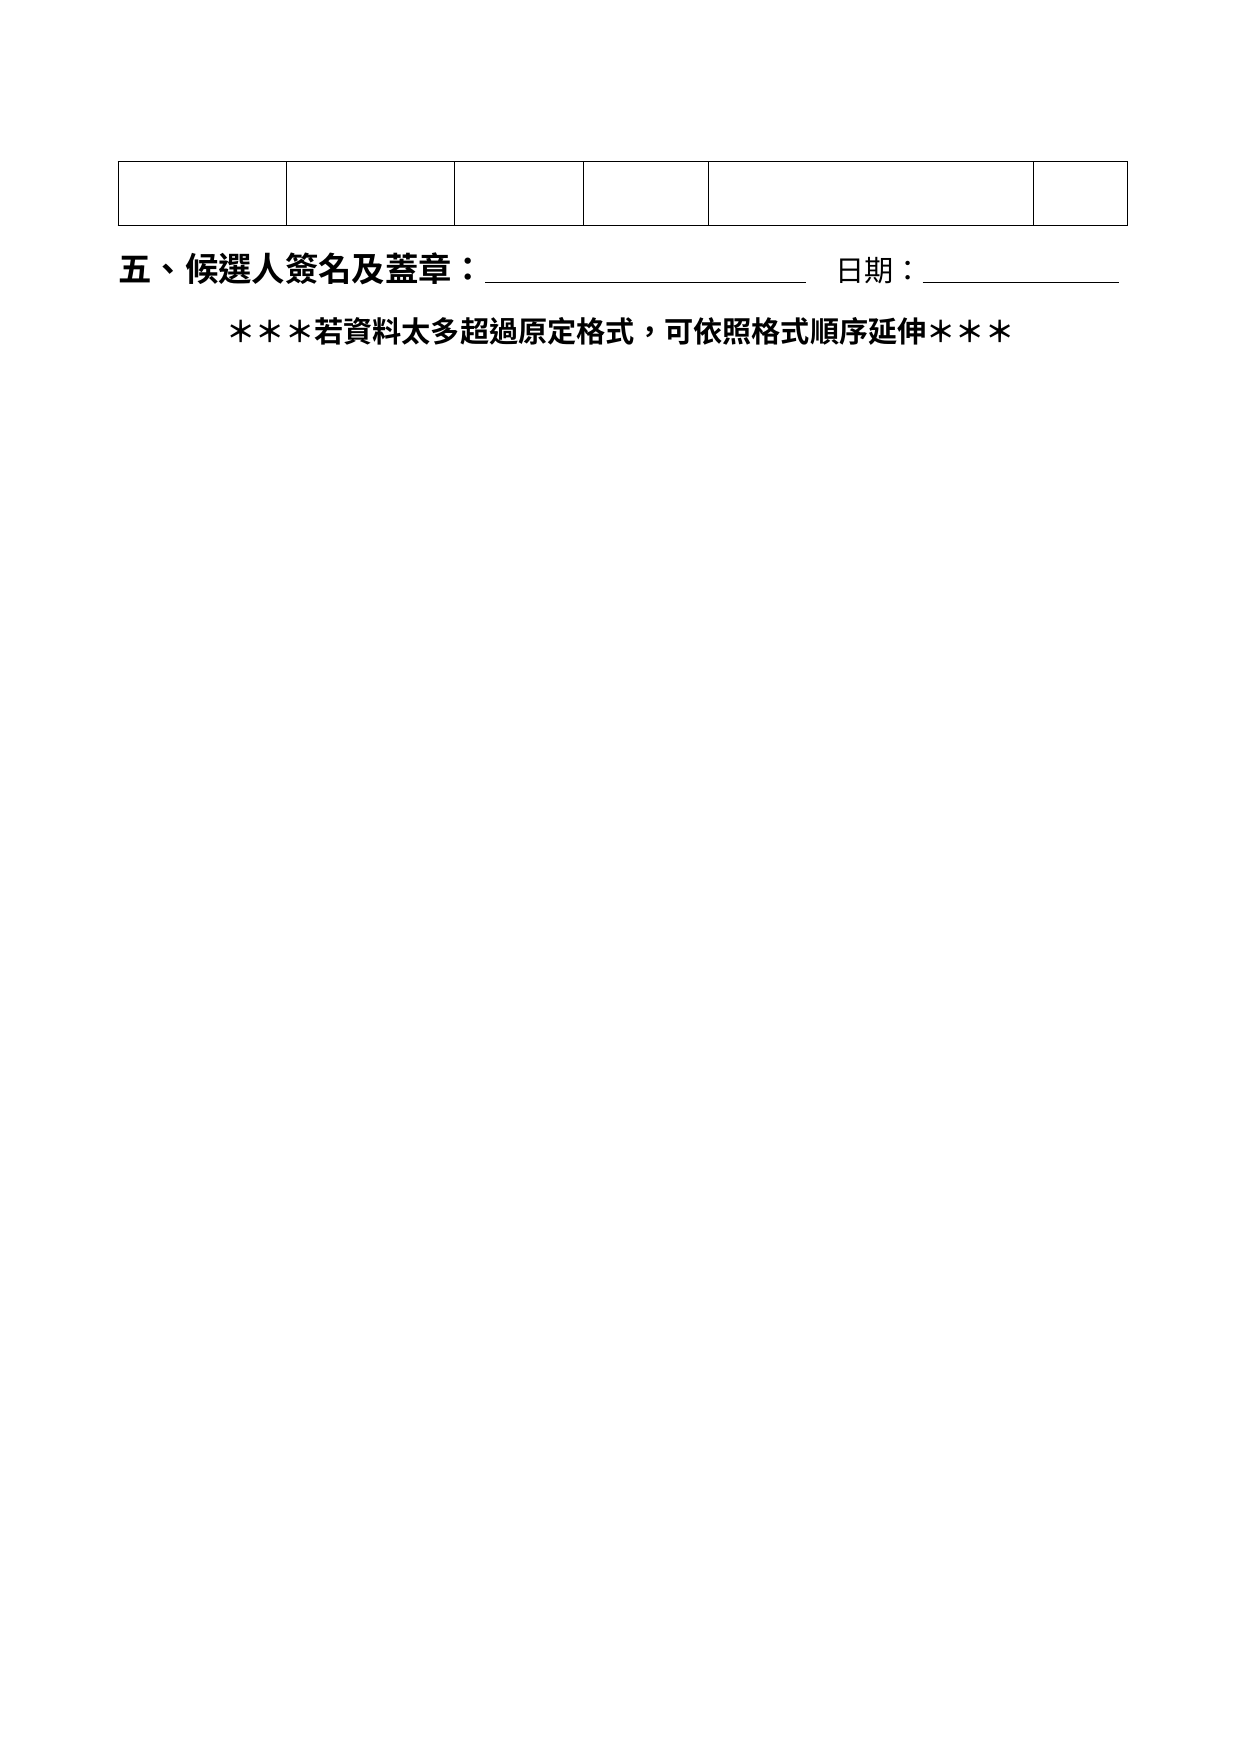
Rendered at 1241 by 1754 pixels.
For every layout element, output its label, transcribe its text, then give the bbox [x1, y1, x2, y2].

table_cell [455, 162, 583, 225]
text ＊＊＊若資料太多超過原定格式，可依照格式順序延伸＊＊＊ [118, 288, 1122, 351]
table_cell [584, 162, 708, 225]
table_cell [119, 162, 286, 225]
table_cell [287, 162, 454, 225]
text 五、候選人簽名及蓋章： 日期： [118, 226, 1122, 288]
table_cell [709, 162, 1033, 225]
table_cell [1034, 162, 1127, 225]
